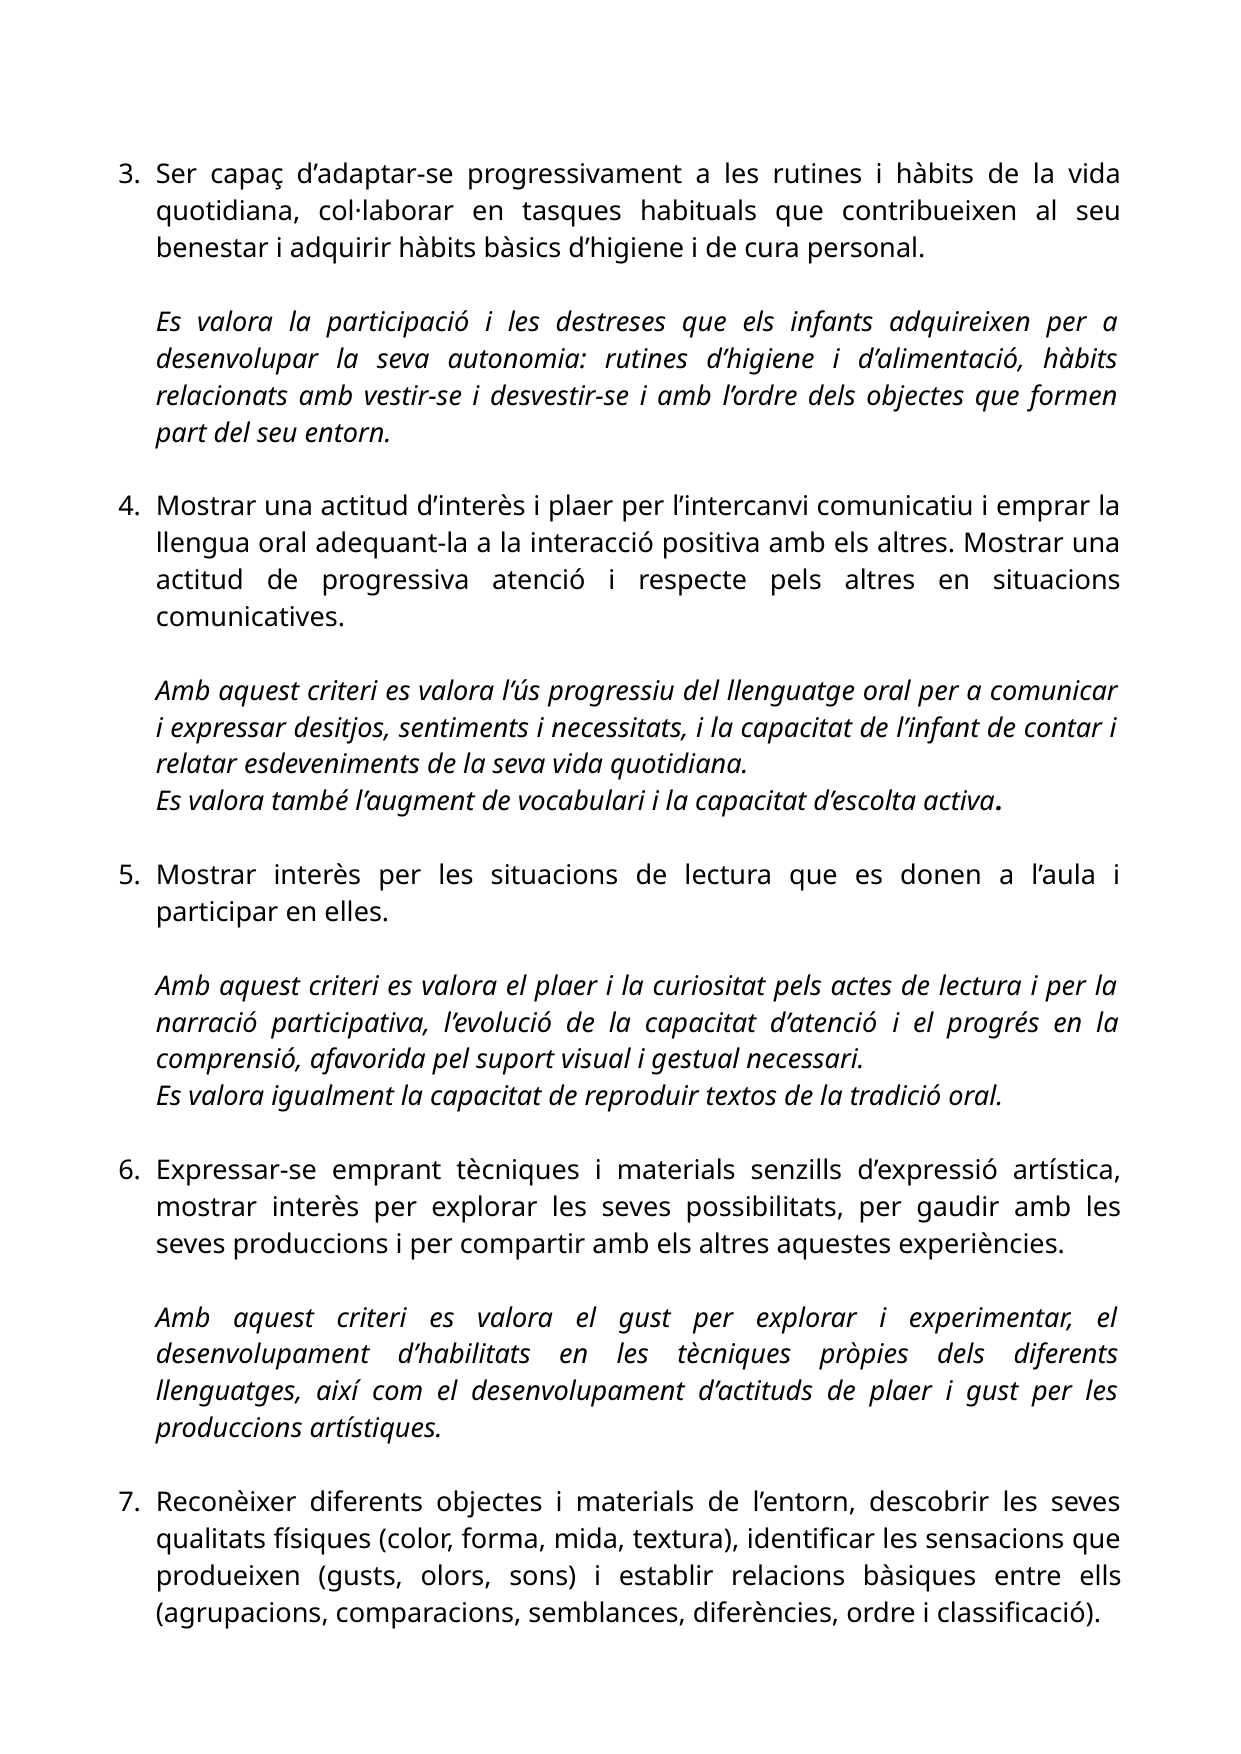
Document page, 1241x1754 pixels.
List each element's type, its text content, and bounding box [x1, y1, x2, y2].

text Es valora la participació i les destreses que els infants adquireixen per a desenvolupar la seva autonomia: rutines d’higiene i d’alimentació, hàbits relacionats amb vestir-se i desvestir-se i amb l’ordre dels objectes que formen part del seu entorn. [156, 302, 1122, 450]
text Amb aquest criteri es valora el plaer i la curiositat pels actes de lectura i per la narració participativa, l’evolució de la capacitat d’atenció i el progrés en la comprensió, afavorida pel suport visual i gestual necessari. [156, 966, 1122, 1077]
list Mostrar interès per les situacions de lectura que es donen a l’aula i participar en elles. [118, 856, 1122, 929]
list Ser capaç d’adaptar-se progressivament a les rutines i hàbits de la vida quotidiana, col·laborar en tasques habituals que contribueixen al seu benestar i adquirir hàbits bàsics d’higiene i de cura personal. [118, 155, 1122, 266]
text Amb aquest criteri es valora el gust per explorar i experimentar, el desenvolupament d’habilitats en les tècniques pròpies dels diferents llenguatges, així com el desenvolupament d’actituds de plaer i gust per les produccions artístiques. [156, 1298, 1122, 1446]
text Es valora també l’augment de vocabulari i la capacitat d’escolta activa. [156, 782, 1122, 819]
text Es valora igualment la capacitat de reproduir textos de la tradició oral. [156, 1077, 1122, 1114]
text Amb aquest criteri es valora l’ús progressiu del llenguatge oral per a comunicar i expressar desitjos, sentiments i necessitats, i la capacitat de l’infant de contar i relatar esdeveniments de la seva vida quotidiana. [156, 671, 1122, 782]
list Mostrar una actitud d’interès i plaer per l’intercanvi comunicatiu i emprar la llengua oral adequant-la a la interacció positiva amb els altres. Mostrar una actitud de progressiva atenció i respecte pels altres en situacions comunicatives. [118, 487, 1122, 634]
list Reconèixer diferents objectes i materials de l’entorn, descobrir les seves qualitats físiques (color, forma, mida, textura), identificar les sensacions que produeixen (gusts, olors, sons) i establir relacions bàsiques entre ells (agrupacions, comparacions, semblances, diferències, ordre i classificació). [118, 1482, 1122, 1630]
list Expressar-se emprant tècniques i materials senzills d’expressió artística, mostrar interès per explorar les seves possibilitats, per gaudir amb les seves produccions i per compartir amb els altres aquestes experiències. [118, 1151, 1122, 1261]
